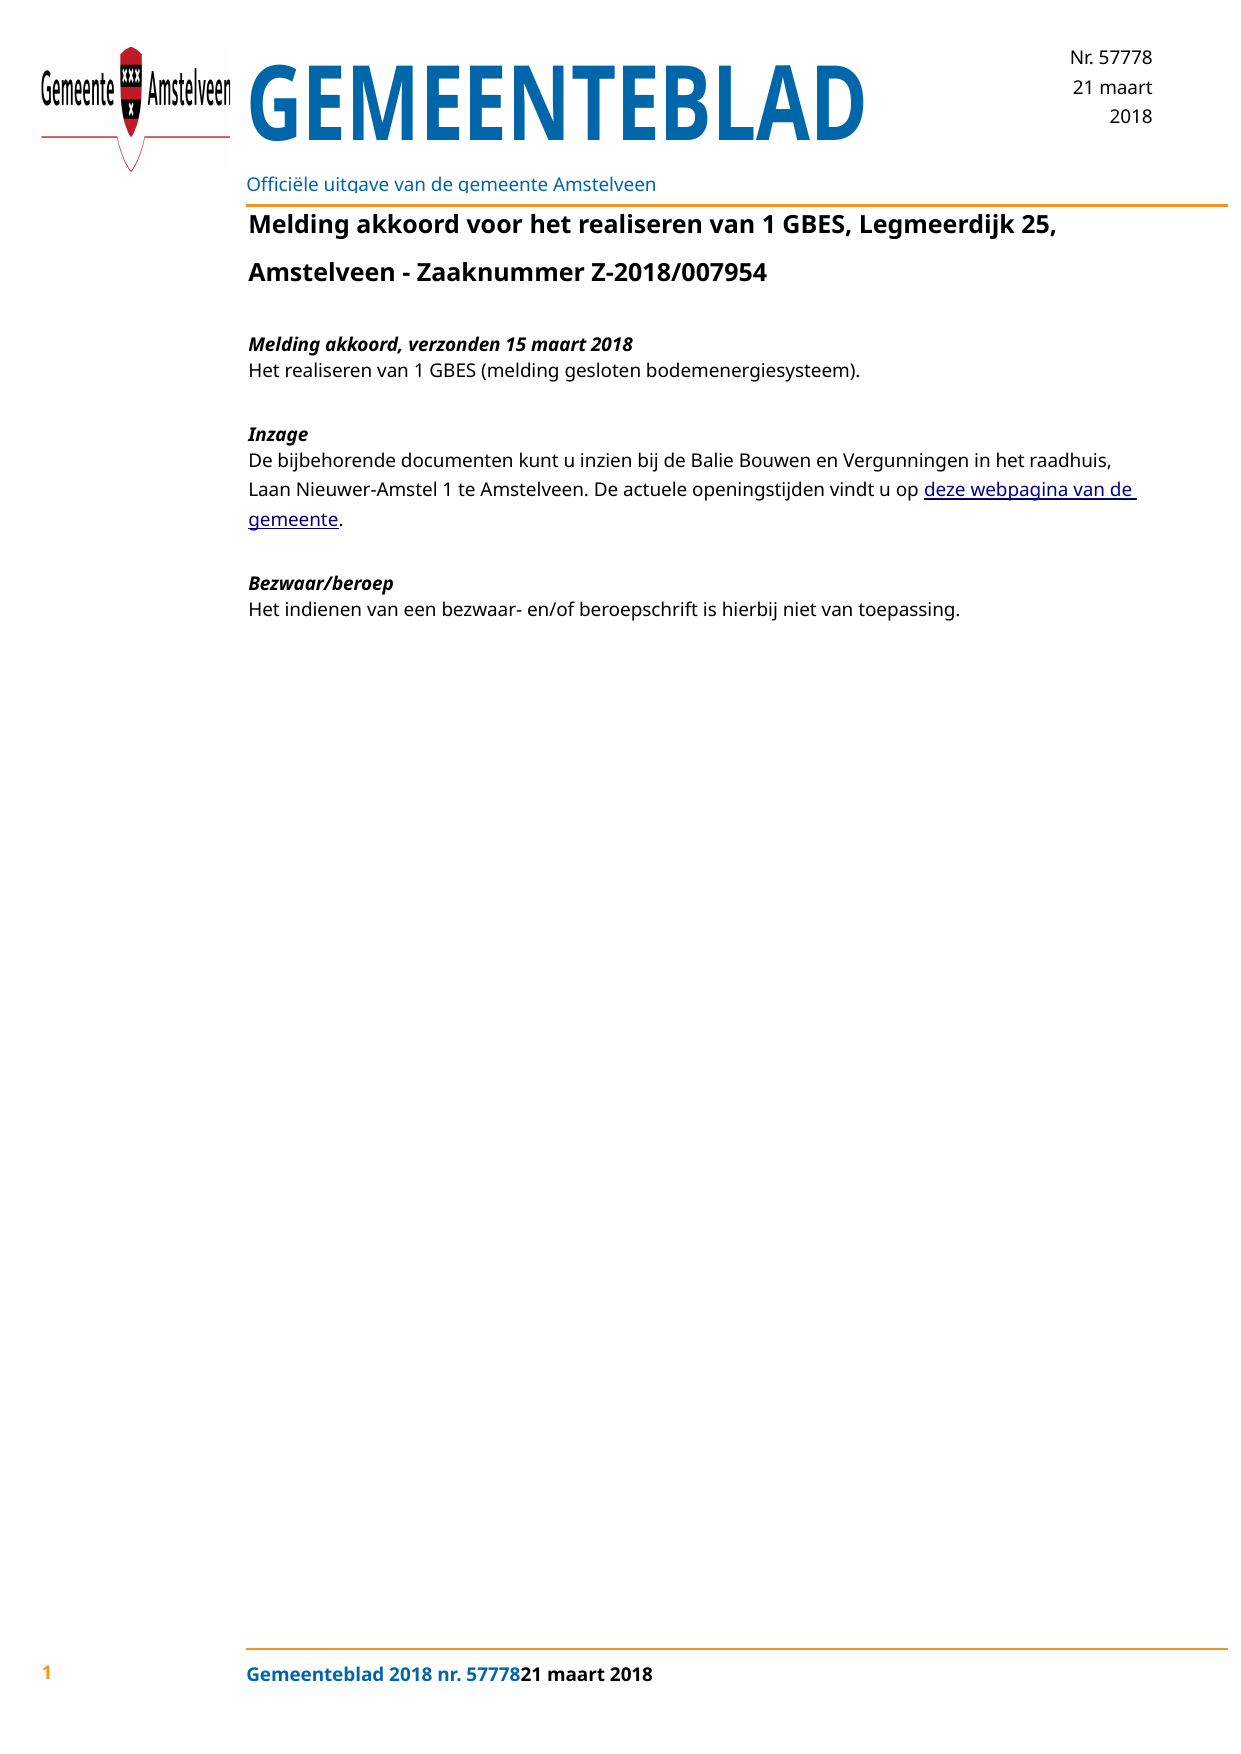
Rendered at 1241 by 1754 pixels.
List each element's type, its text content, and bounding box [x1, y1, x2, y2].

text Melding akkoord voor het realiseren van 1 GBES, Legmeerdijk 25, Amstelveen - Zaaknummer Z-2018/007954 [248, 207, 1152, 288]
text Het indienen van een bezwaar- en/of beroepschrift is hierbij niet van toepassing. [248, 596, 1152, 621]
text De bijbehorende documenten kunt u inzien bij de Balie Bouwen en Vergunningen in het raadhuis, Laan Nieuwer-Amstel 1 te Amstelveen. De actuele openingstijden vindt u op deze webpagina van de gemeente. [248, 447, 1152, 532]
text Melding akkoord, verzonden 15 maart 2018 [248, 331, 1152, 357]
picture [41, 47, 231, 172]
text Bezwaar/beroep [248, 570, 1152, 596]
text Inzage [248, 421, 1152, 447]
text Het realiseren van 1 GBES (melding gesloten bodemenergiesysteem). [248, 357, 1152, 383]
